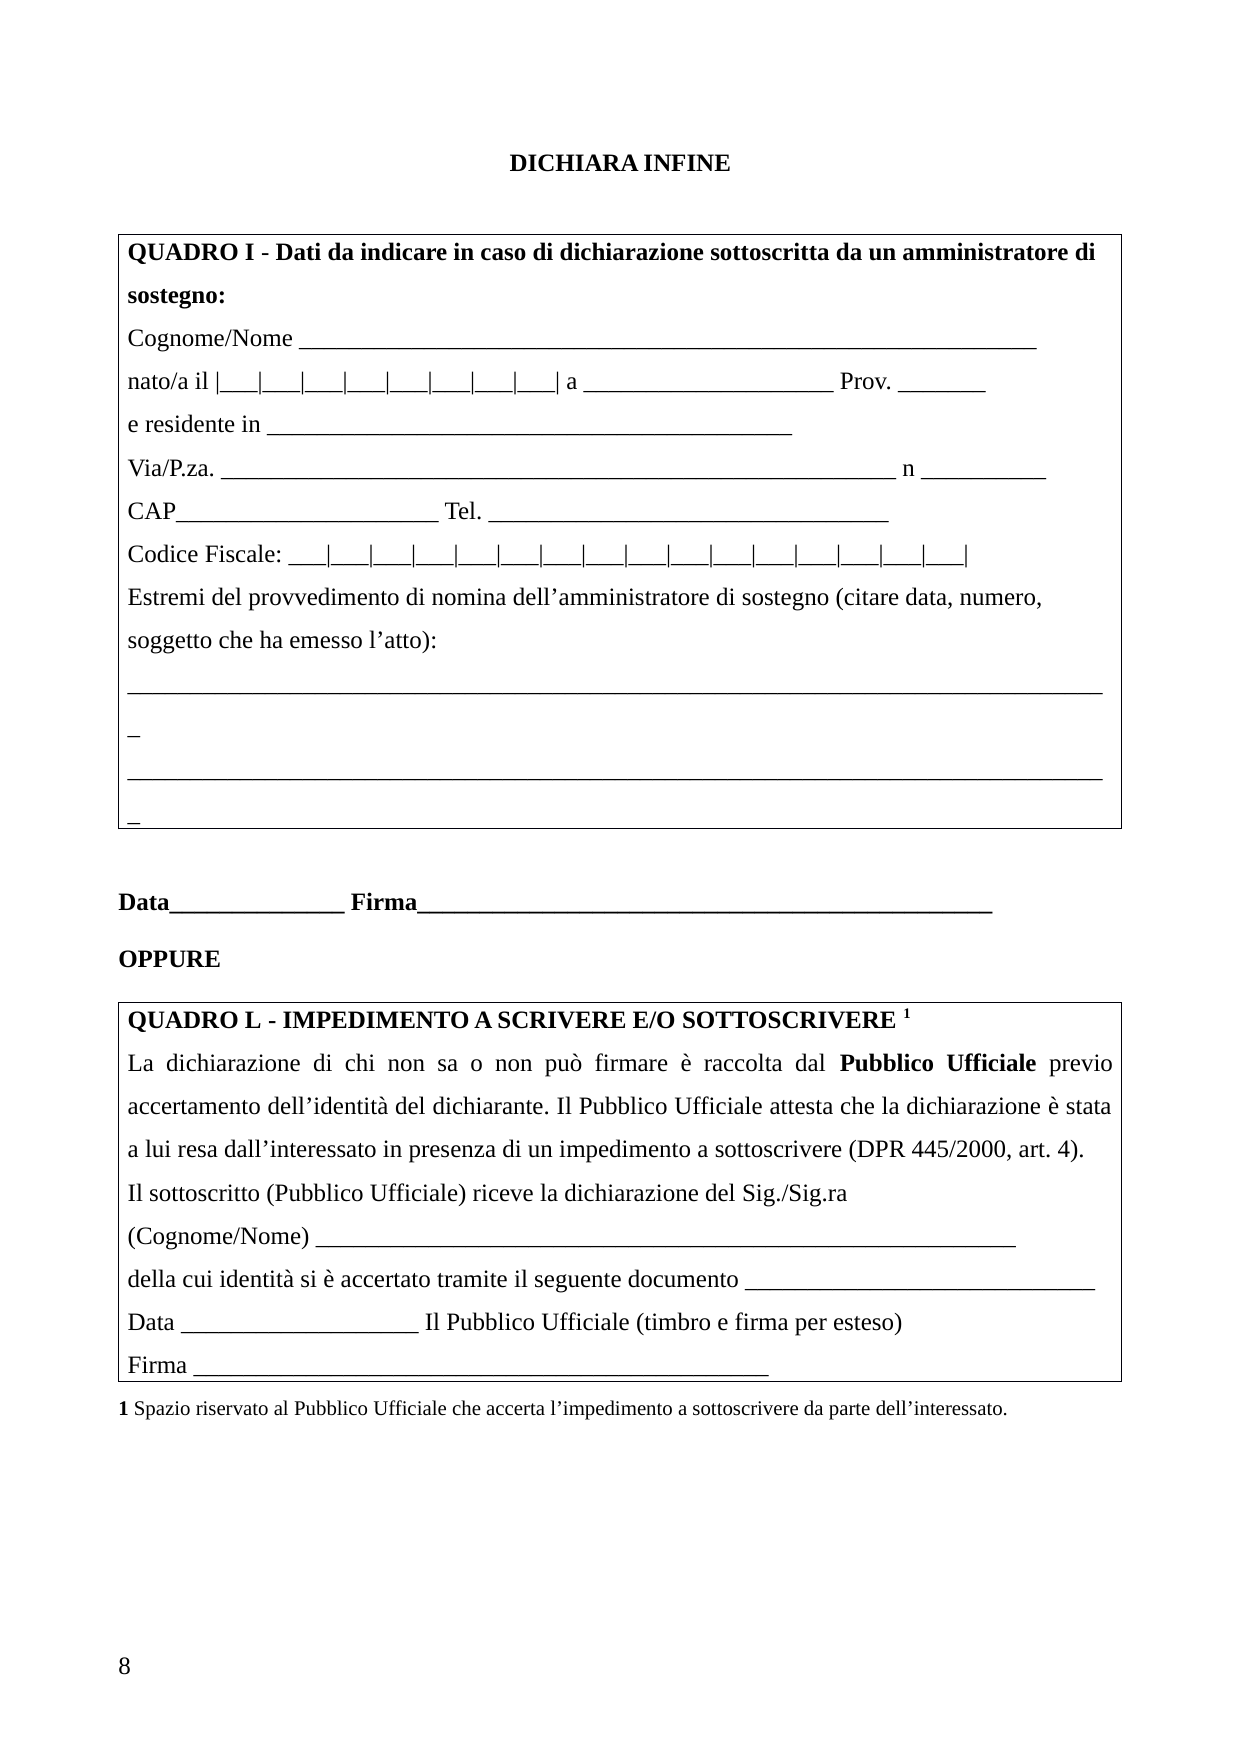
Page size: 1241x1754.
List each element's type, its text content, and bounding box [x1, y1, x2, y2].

text Data______________ Firma______________________________________________ [118, 887, 1122, 916]
text _______________________________________________________________________________ [119, 665, 1121, 740]
text La dichiarazione di chi non sa o non può firmare è raccolta dal Pubblico Ufficiale previo accertamento dell’identità del dichiarante. Il Pubblico Ufficiale attesta che la dichiarazione è stata a lui resa dall’interessato in presenza di un impedimento a sottoscrivere (DPR 445/2000, art. 4). [119, 1045, 1121, 1163]
text Firma ______________________________________________ [119, 1347, 1121, 1381]
text Via/P.za. ______________________________________________________ n __________ [119, 449, 1121, 481]
text della cui identità si è accertato tramite il seguente documento ____________________________ [119, 1261, 1121, 1293]
text Codice Fiscale: ___|___|___|___|___|___|___|___|___|___|___|___|___|___|___|___| [119, 536, 1121, 568]
text QUADRO I - Dati da indicare in caso di dichiarazione sottoscritta da un amministratore di sostegno: [119, 235, 1121, 309]
text 1 Spazio riservato al Pubblico Ufficiale che accerta l’impedimento a sottoscrivere da parte dell’interessato. [118, 1396, 1122, 1420]
text Cognome/Nome ___________________________________________________________ [119, 320, 1121, 352]
text QUADRO L - IMPEDIMENTO A SCRIVERE E/O SOTTOSCRIVERE 1 [119, 1003, 1121, 1034]
text DICHIARA INFINE [118, 148, 1122, 176]
text e residente in __________________________________________ [119, 406, 1121, 438]
text Il sottoscritto (Pubblico Ufficiale) riceve la dichiarazione del Sig./Sig.ra [119, 1174, 1121, 1206]
text _______________________________________________________________________________ [119, 751, 1121, 828]
text OPPURE [118, 944, 1122, 973]
text CAP_____________________ Tel. ________________________________ [119, 493, 1121, 524]
text (Cognome/Nome) ________________________________________________________ [119, 1218, 1121, 1249]
text Data ___________________ Il Pubblico Ufficiale (timbro e firma per esteso) [119, 1304, 1121, 1336]
text Estremi del provvedimento di nomina dell’amministratore di sostegno (citare data, numero, soggetto che ha emesso l’atto): [119, 579, 1121, 654]
text nato/a il |___|___|___|___|___|___|___|___| a ____________________ Prov. _______ [119, 363, 1121, 395]
